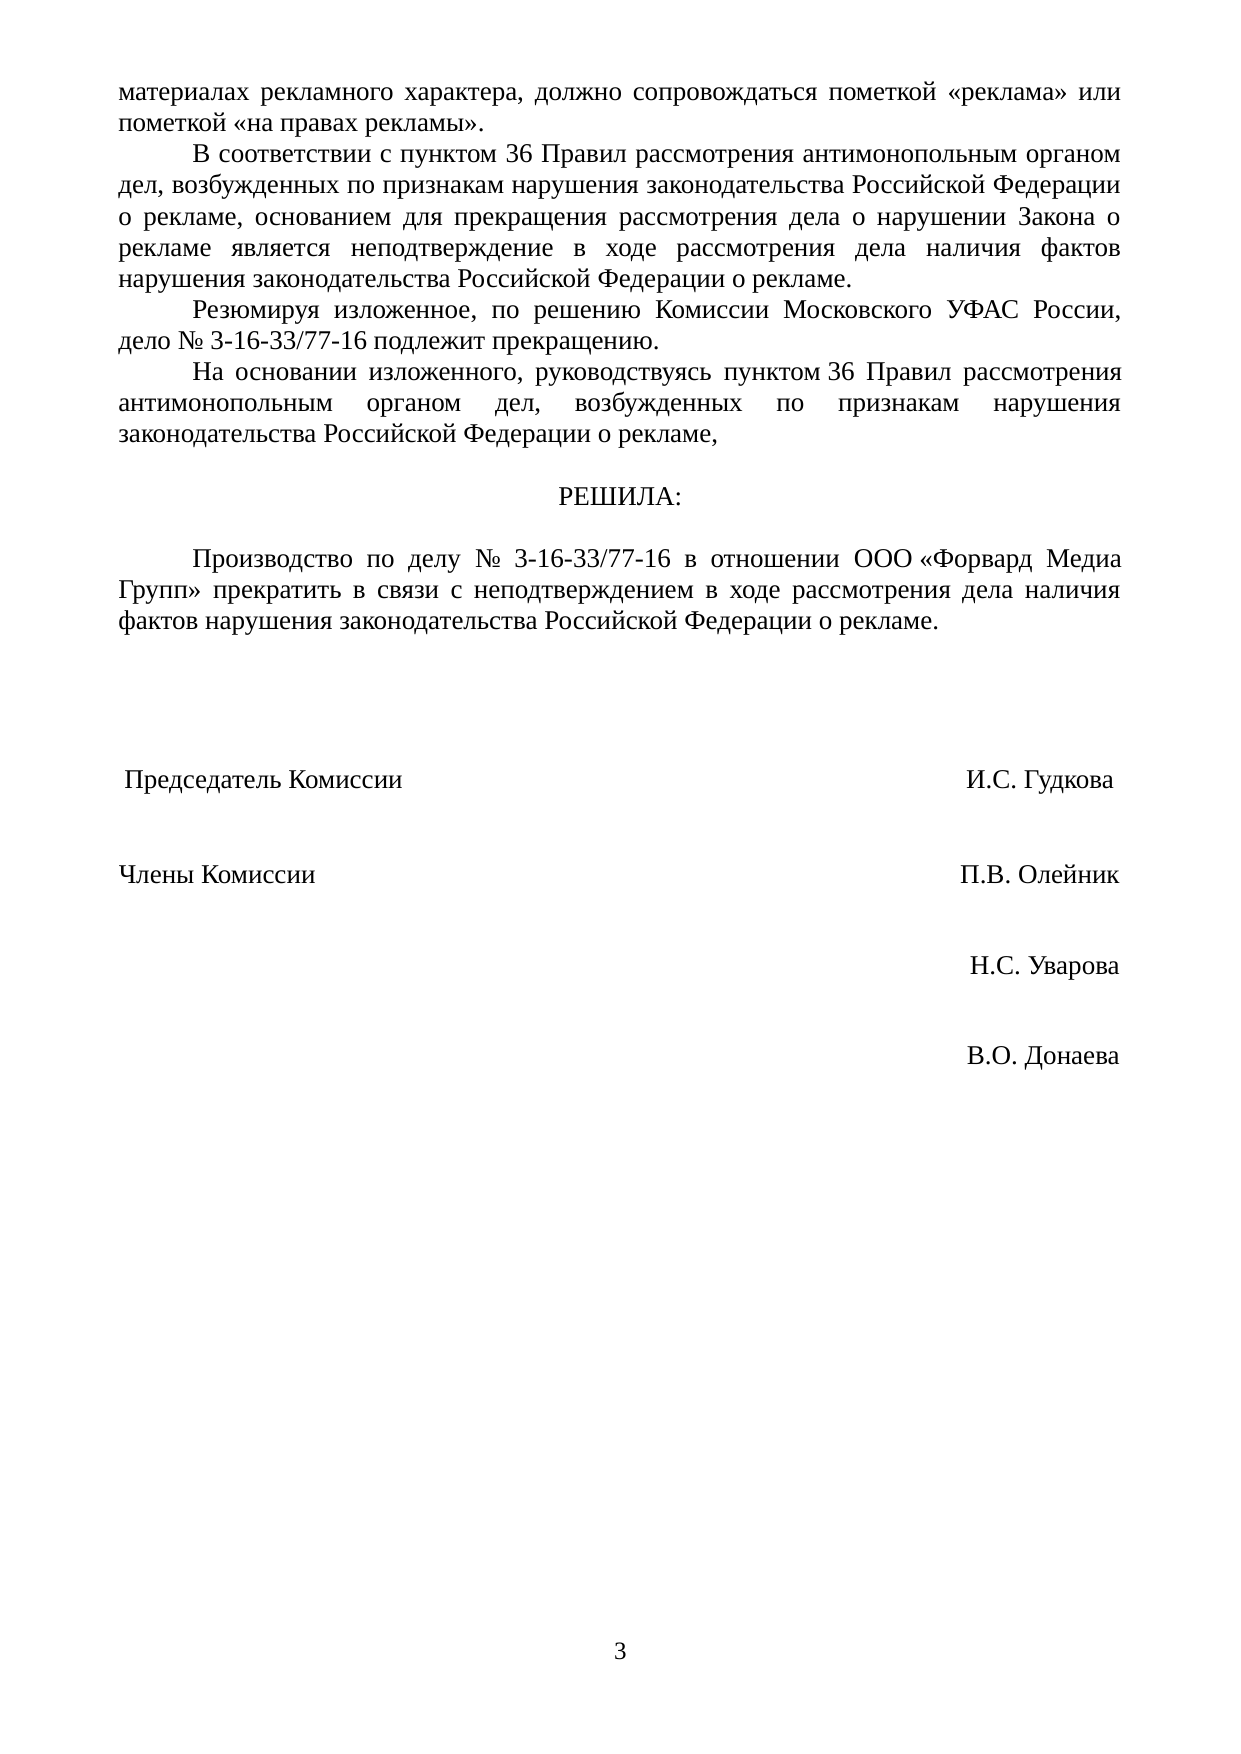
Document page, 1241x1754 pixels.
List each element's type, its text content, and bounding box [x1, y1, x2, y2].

table_cell Члены Комиссии [119, 800, 890, 890]
text Производство по делу № 3‑16‑33/77‑16 в отношении ООО «Форвард Медиа Групп» прекратить в связи с неподтверждением в ходе рассмотрения дела наличия фактов нарушения законодательства Российской Федерации о рекламе. [118, 542, 1122, 636]
text В соответствии с пунктом 36 Правил рассмотрения антимонопольным органом дел, возбужденных по признакам нарушения законодательства Российской Федерации о рекламе, основанием для прекращения рассмотрения дела о нарушении Закона о рекламе является неподтверждение в ходе рассмотрения дела наличия фактов нарушения законодательства Российской Федерации о рекламе. [118, 137, 1122, 293]
table_cell П.В. Олейник [890, 800, 1119, 890]
text Резюмируя изложенное, по решению Комиссии Московского УФАС России, дело № 3‑16‑33/77‑16 подлежит прекращению. [118, 293, 1122, 355]
table_cell [119, 980, 890, 1070]
table_cell [119, 890, 890, 980]
table_header И.С. Гудкова [890, 698, 1119, 799]
text На основании изложенного, руководствуясь пунктом 36 Правил рассмотрения антимонопольным органом дел, возбужденных по признакам нарушения законодательства Российской Федерации о рекламе, [118, 355, 1122, 449]
text материалах рекламного характера, должно сопровождаться пометкой «реклама» или пометкой «на правах рекламы». [118, 75, 1122, 137]
text РЕШИЛА: [118, 480, 1122, 542]
table_header Председатель Комиссии [119, 698, 890, 799]
table_cell В.О. Донаева [890, 980, 1119, 1070]
table_cell Н.С. Уварова [890, 890, 1119, 980]
